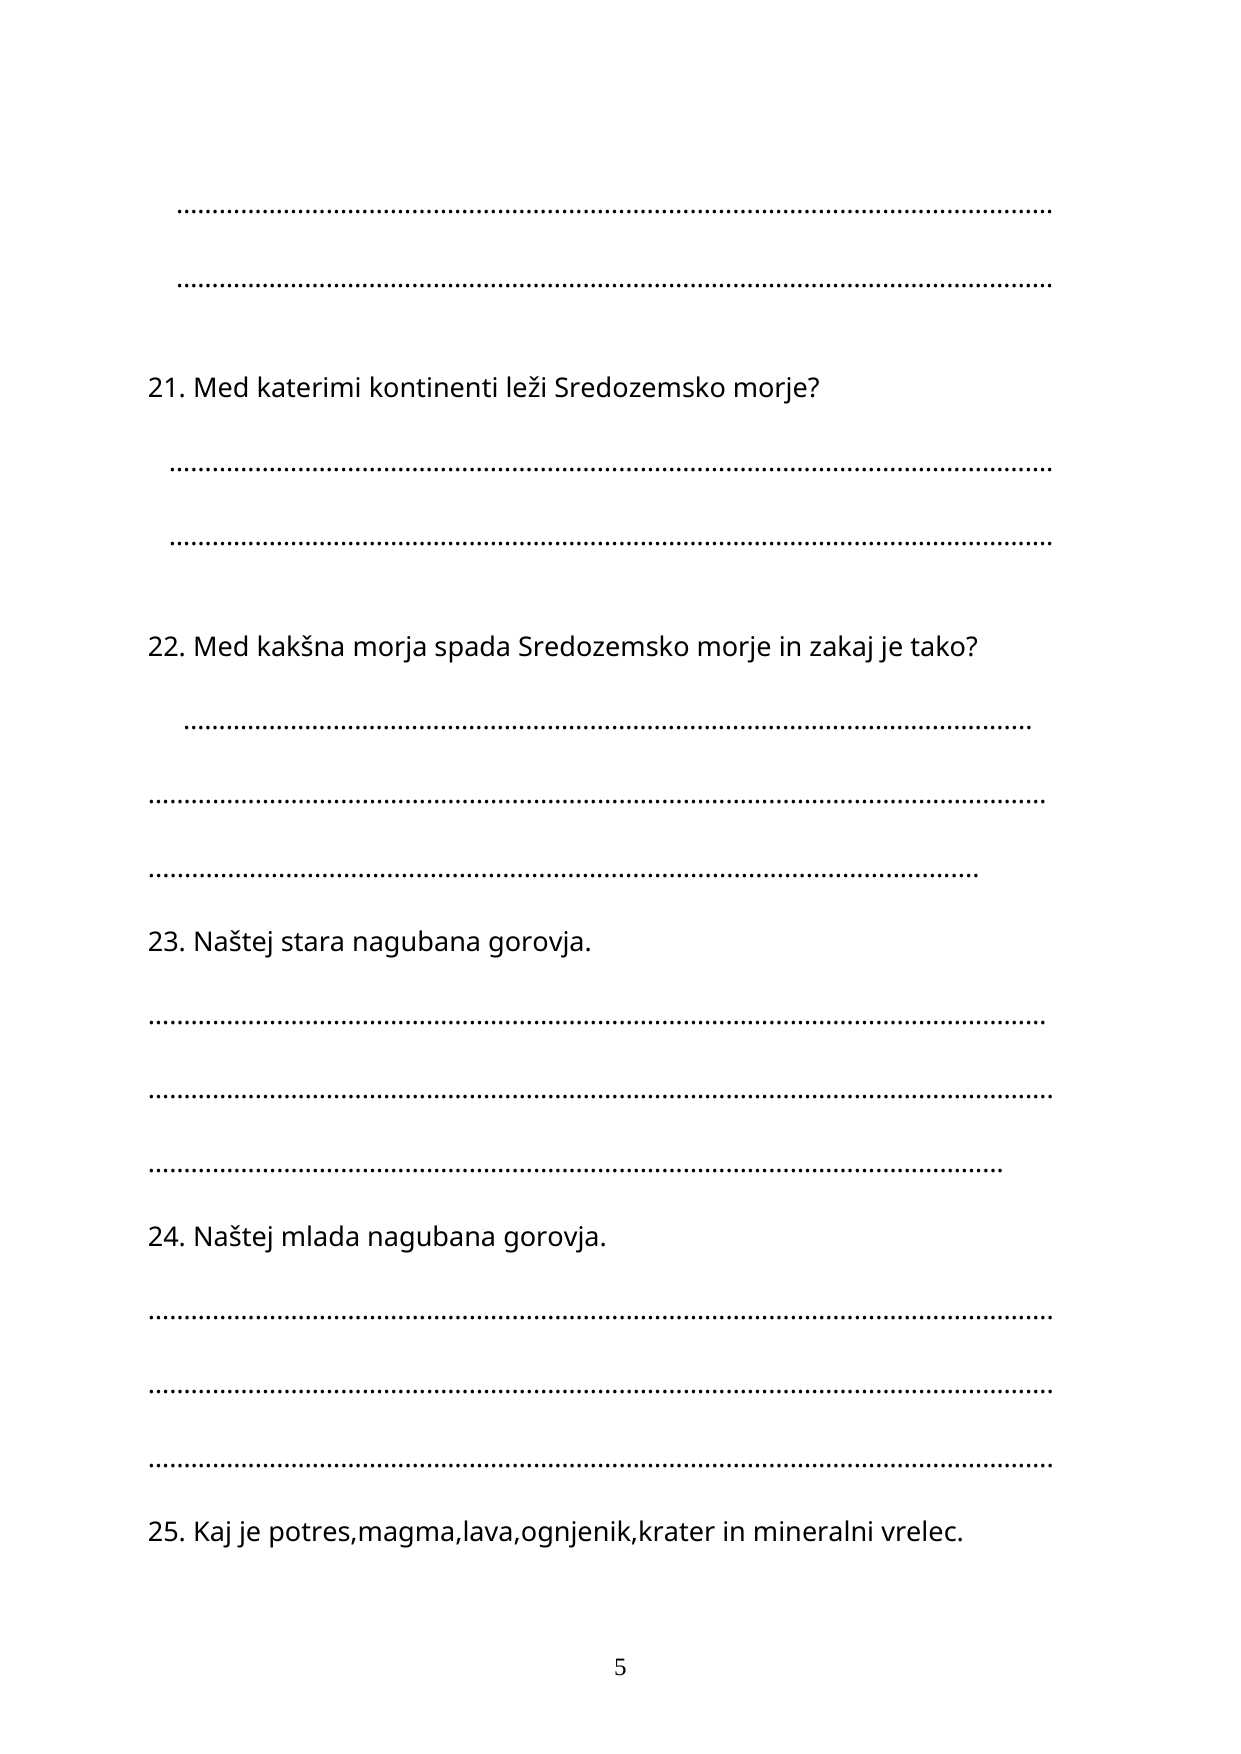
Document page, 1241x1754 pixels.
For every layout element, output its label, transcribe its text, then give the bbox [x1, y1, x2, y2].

text ………………………………………………………………………………………………………… [148, 1143, 1093, 1180]
text 23. Naštej stara nagubana gorovja. [148, 922, 1093, 959]
text 25. Kaj je potres,magma,lava,ognjenik,krater in mineralni vrelec. [148, 1512, 1093, 1549]
text ……………………………………………………………………………………………………………… [148, 996, 1093, 1033]
text …………………………………………………………………………………………………........ [148, 701, 1093, 738]
text 21. Med katerimi kontinenti leži Sredozemsko morje? [148, 369, 1093, 406]
text 22. Med kakšna morja spada Sredozemsko morje in zakaj je tako? [148, 627, 1093, 664]
text …………………………………………………………………………………………………………… [148, 184, 1093, 221]
text ……………………………………………………………………………………………………………. [148, 516, 1093, 553]
text ………………………………………………………………………………………………………………. [148, 1069, 1093, 1106]
text 24. Naštej mlada nagubana gorovja. [148, 1217, 1093, 1254]
text …………………………………………………………………………………………………………… [148, 258, 1093, 295]
text ……………………………………………………………………………………………………………. [148, 443, 1093, 479]
text ………………………………………………………………………………………………………………. [148, 1438, 1093, 1475]
text ................................................................................................................... [148, 848, 1093, 885]
text ………………………………………………………………………………………………………………. [148, 1291, 1093, 1328]
text ………………………………………………………………………………………………………………. [148, 1364, 1093, 1401]
text ……………………………………………………………………………………………………………… [148, 774, 1093, 811]
